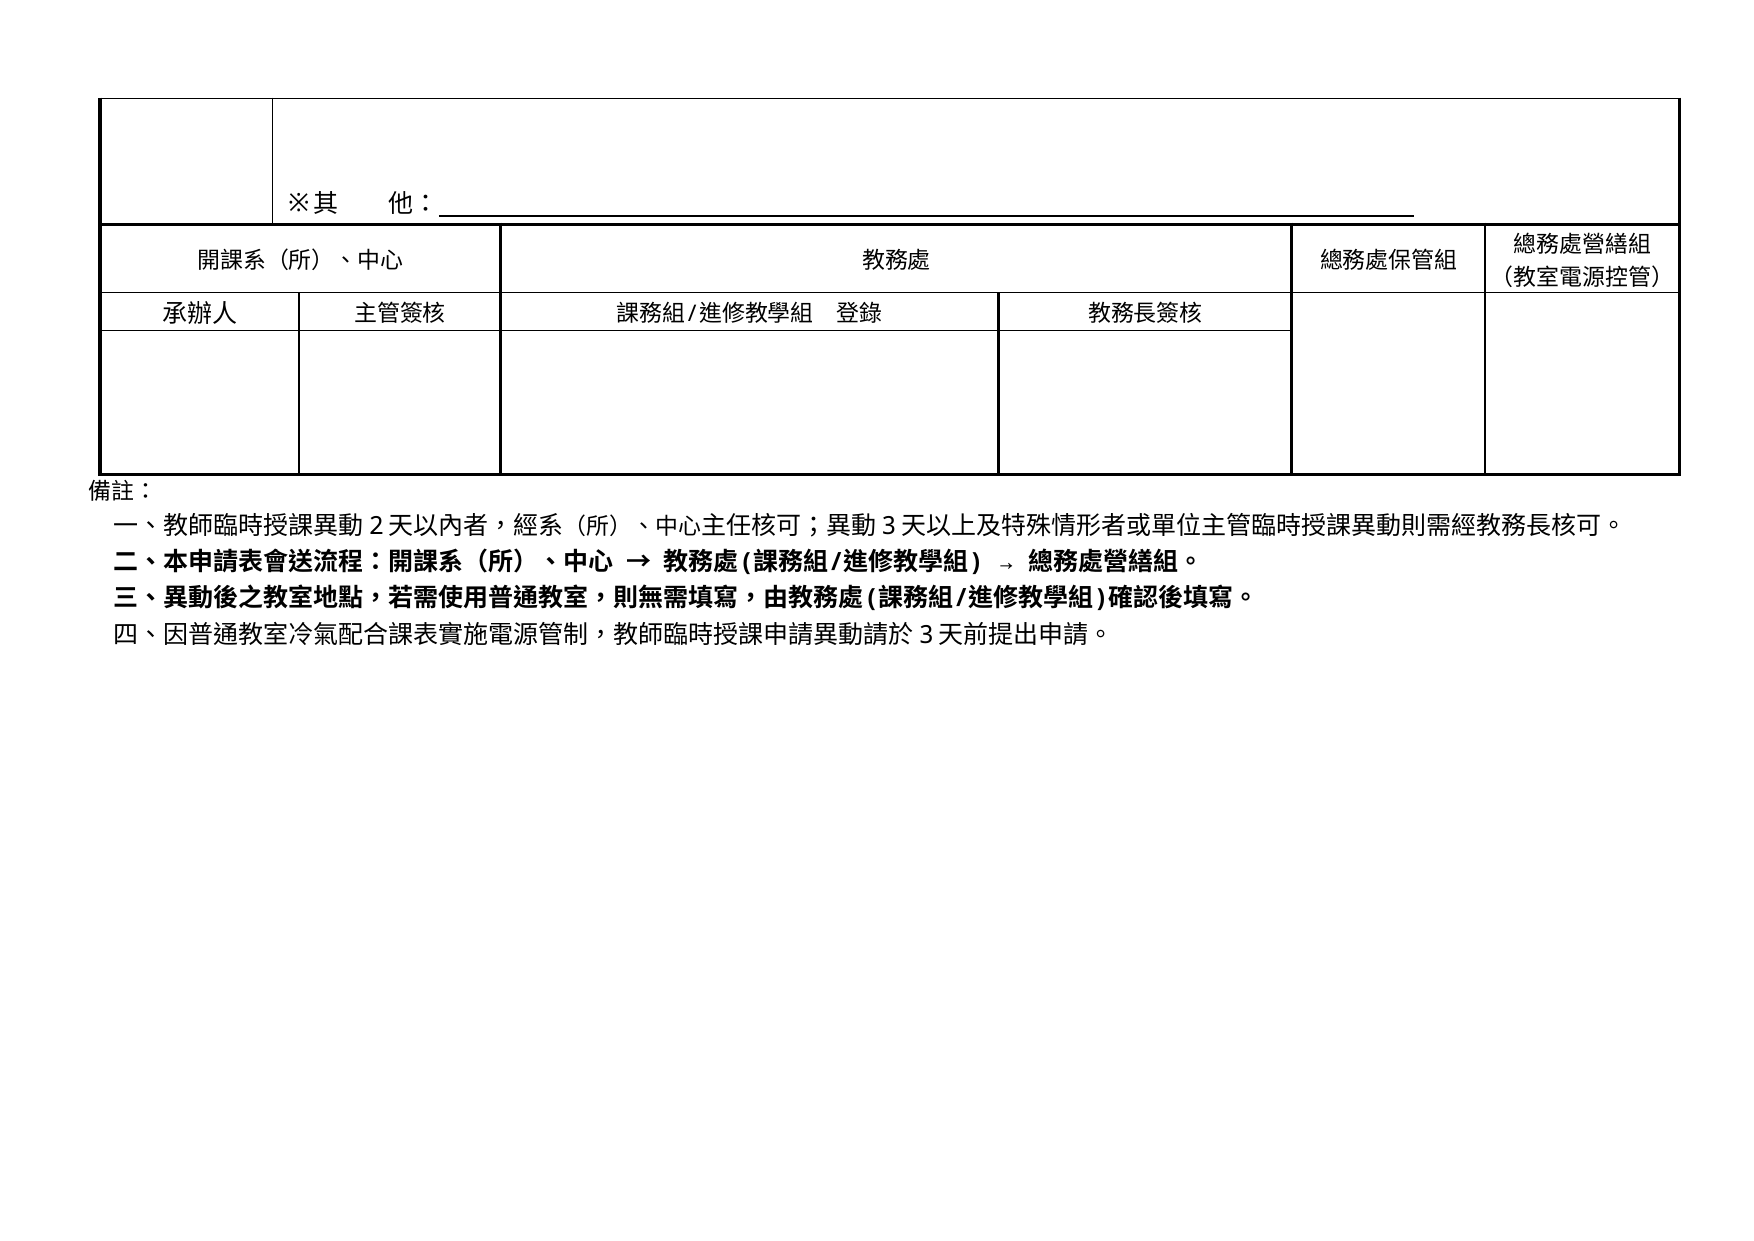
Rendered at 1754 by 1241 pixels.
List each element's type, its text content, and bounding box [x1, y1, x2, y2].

table_cell [1000, 331, 1290, 473]
table_cell [102, 99, 272, 223]
table_cell [1293, 293, 1484, 473]
table_cell [1486, 293, 1678, 473]
table_cell 總務處營繕組 （教室電源控管） [1486, 226, 1678, 292]
table_cell [502, 331, 997, 473]
table_cell [102, 331, 298, 473]
table_cell 課務組/進修教學組 登錄 [502, 293, 997, 329]
table_cell 總務處保管組 [1293, 226, 1484, 292]
table_cell 教務長簽核 [1000, 293, 1290, 329]
text 四、因普通教室冷氣配合課表實施電源管制，教師臨時授課申請異動請於3天前提出申請。 [113, 614, 1665, 650]
table_cell [300, 331, 499, 473]
table_cell 主管簽核 [300, 293, 499, 329]
text 三、異動後之教室地點，若需使用普通教室，則無需填寫，由教務處(課務組/進修教學組)確認後填寫。 [113, 578, 1749, 614]
text 二、本申請表會送流程：開課系（所）、中心 → 教務處(課務組/進修教學組) → 總務處營繕組。 [113, 542, 1665, 578]
text 一、教師臨時授課異動2天以內者，經系（所）、中心主任核可；異動3天以上及特殊情形者或單位主管臨時授課異動則需經教務長核可。 [113, 505, 1665, 542]
table_cell 開課系（所）、中心 [102, 226, 499, 292]
table_cell 教務處 [502, 226, 1290, 292]
table_cell ※其 他： [273, 99, 1678, 223]
table_cell 承辦人 [102, 293, 298, 329]
text 備註： [89, 476, 1665, 505]
